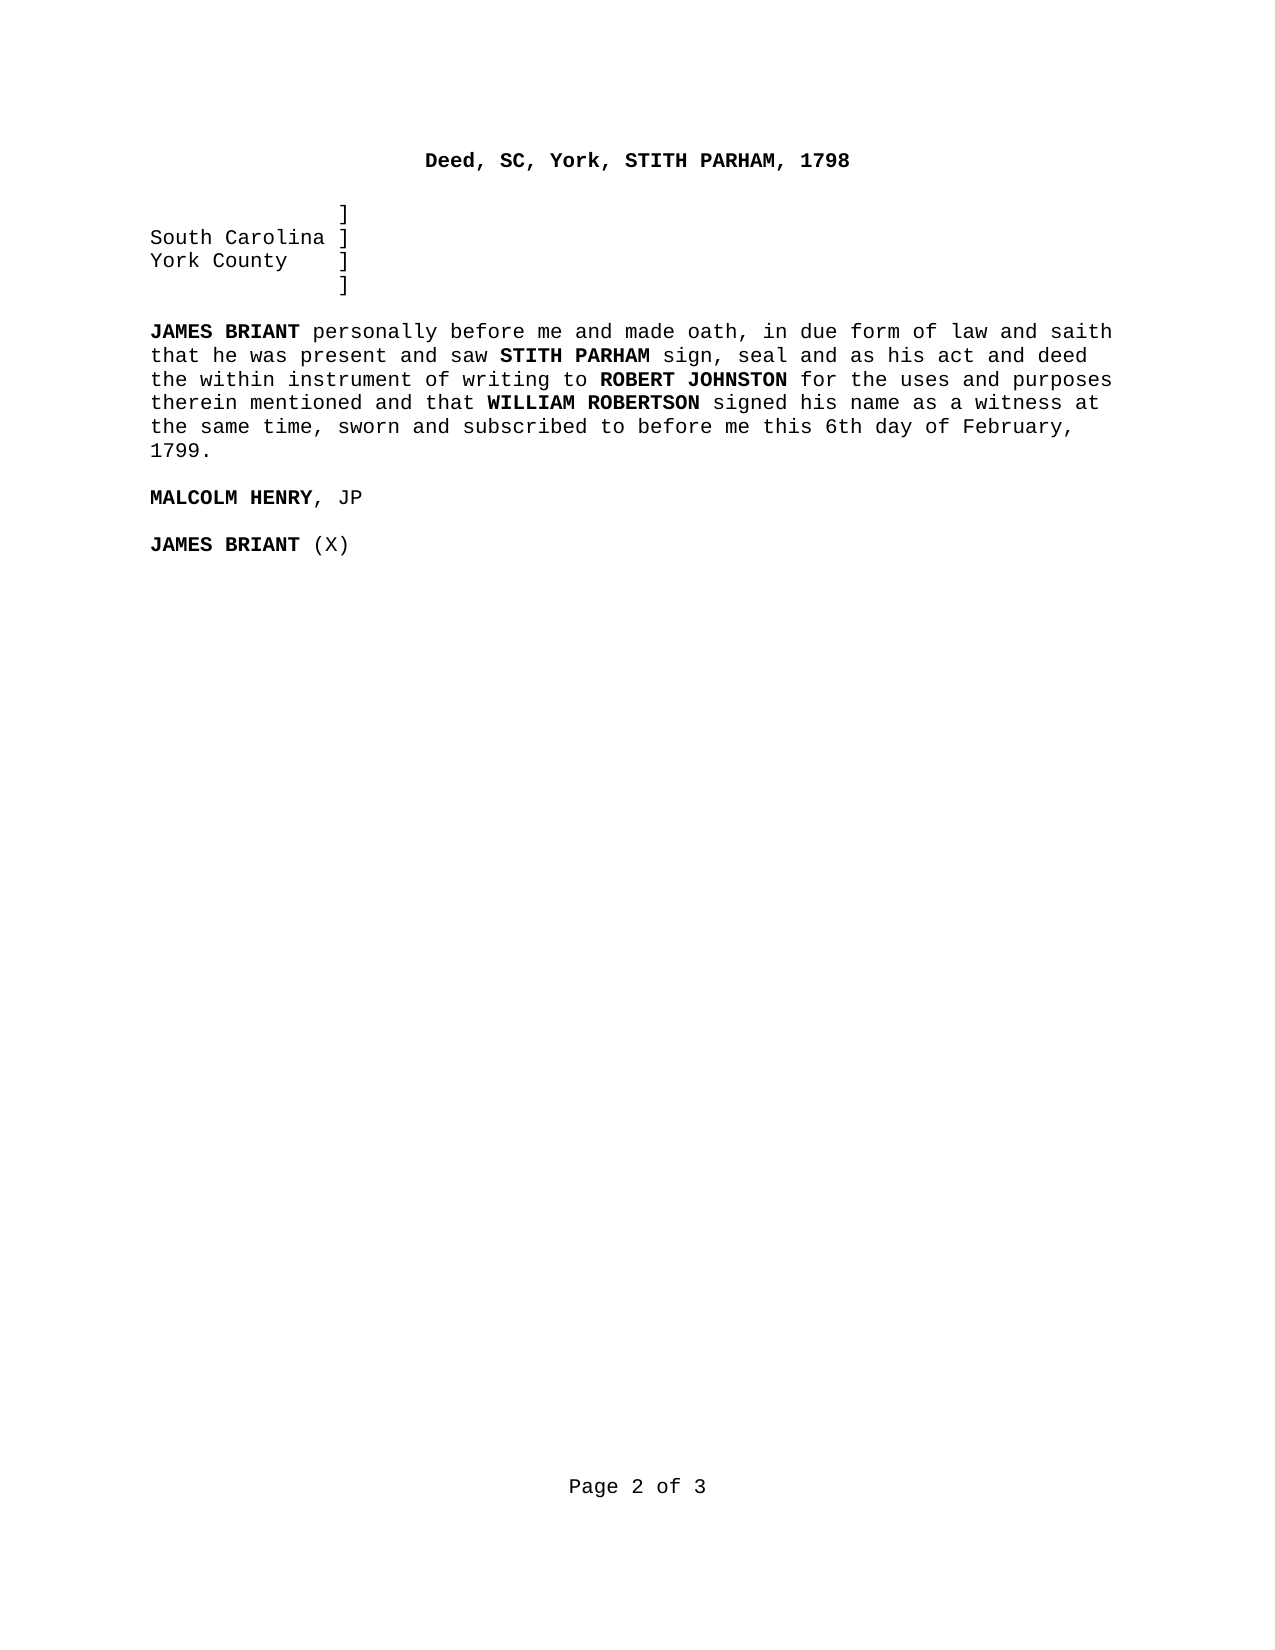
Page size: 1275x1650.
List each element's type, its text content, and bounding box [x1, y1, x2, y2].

text ] [150, 274, 1125, 298]
text MALCOLM HENRY, JP [150, 487, 1125, 511]
text ] [150, 203, 1125, 227]
text JAMES BRIANT personally before me and made oath, in due form of law and saith that he was present and saw STITH PARHAM sign, seal and as his act and deed the within instrument of writing to ROBERT JOHNSTON for the uses and purposes therein mentioned and that WILLIAM ROBERTSON signed his name as a witness at the same time, sworn and subscribed to before me this 6th day of February, 1799. [150, 321, 1125, 463]
text South Carolina ] [150, 227, 1125, 250]
text JAMES BRIANT (X) [150, 534, 1125, 558]
text York County ] [150, 250, 1125, 274]
